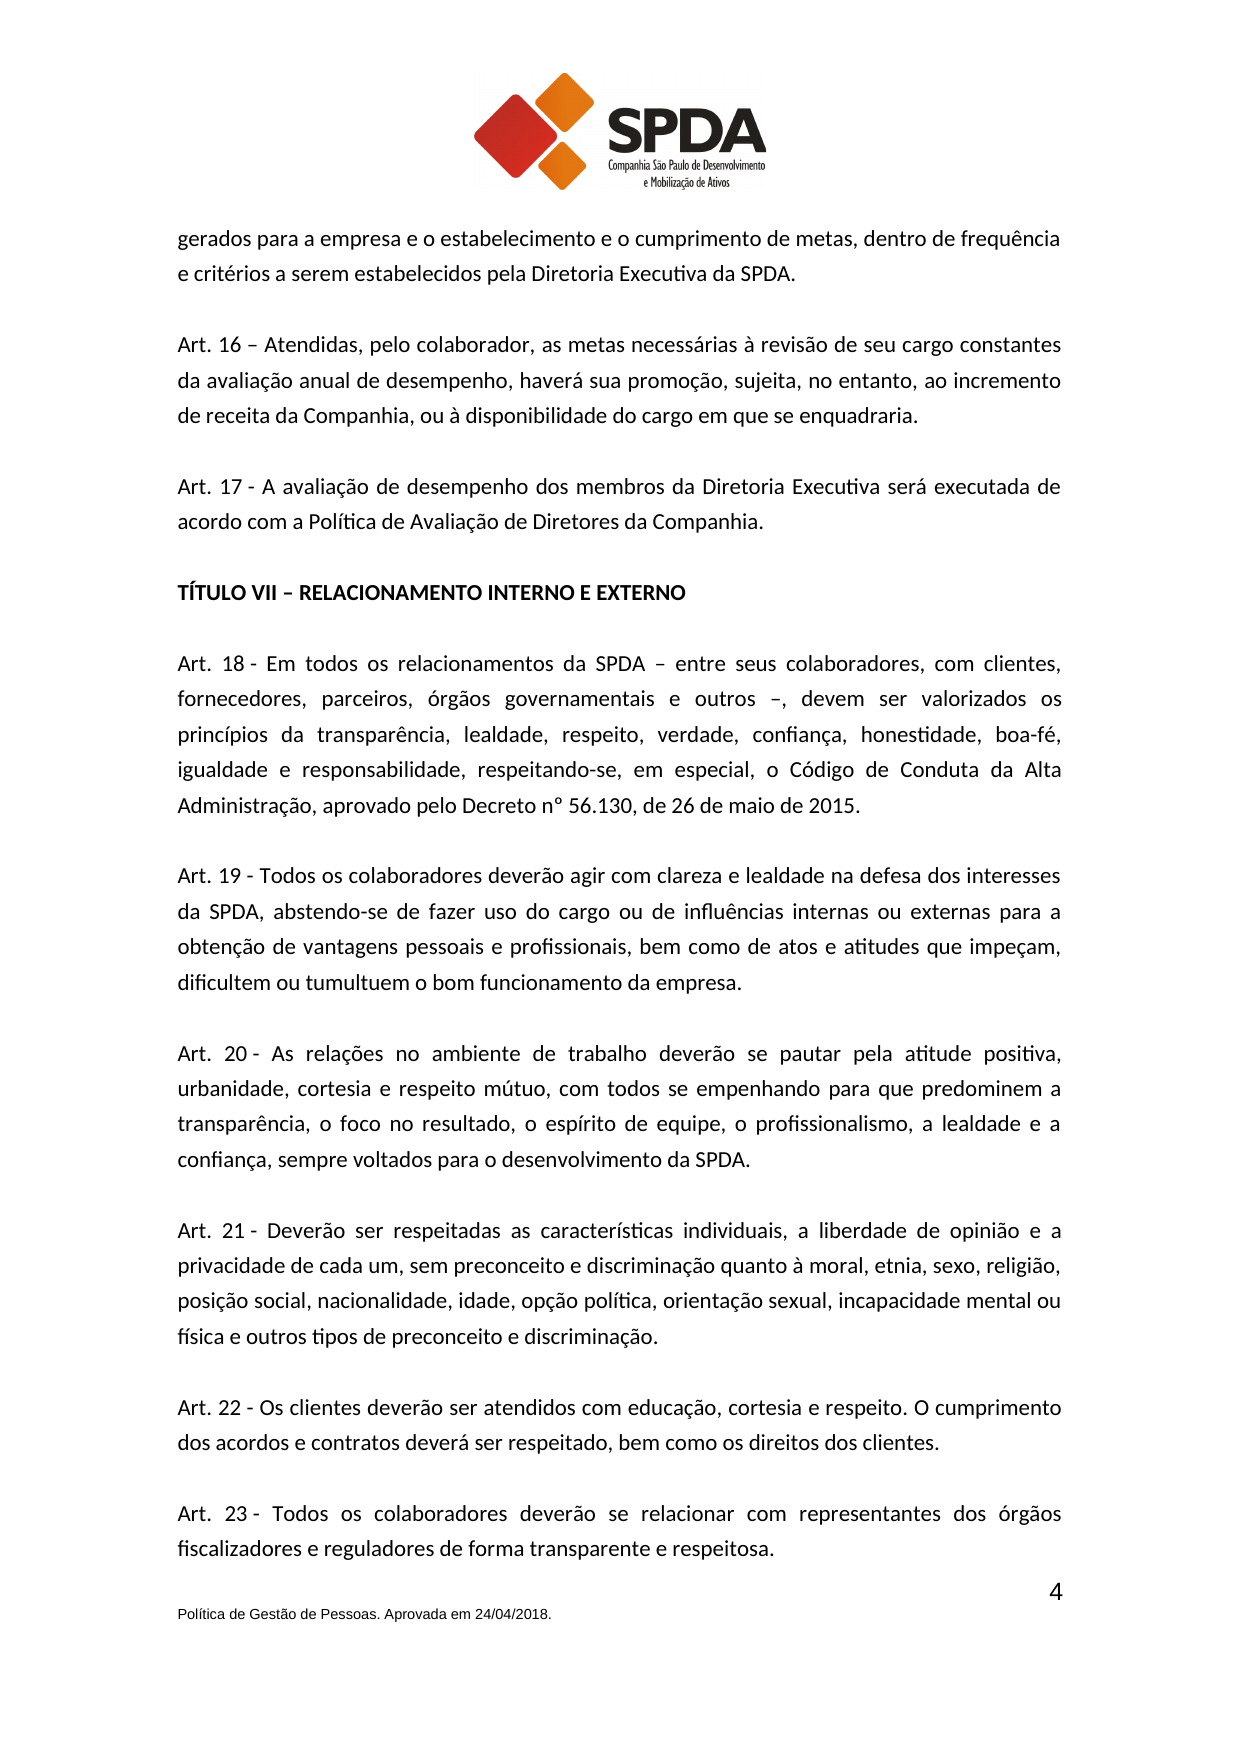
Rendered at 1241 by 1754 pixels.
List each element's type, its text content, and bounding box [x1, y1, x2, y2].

text Art. 23 - Todos os colaboradores deverão se relacionar com representantes dos órgãos fiscalizadores e reguladores de forma transparente e respeitosa. [177, 1493, 1063, 1564]
text Art. 22 - Os clientes deverão ser atendidos com educação, cortesia e respeito. O cumprimento dos acordos e contratos deverá ser respeitado, bem como os direitos dos clientes. [177, 1387, 1063, 1458]
text Art. 18 - Em todos os relacionamentos da SPDA – entre seus colaboradores, com clientes, fornecedores, parceiros, órgãos governamentais e outros –, devem ser valorizados os princípios da transparência, lealdade, respeito, verdade, confiança, honestidade, boa-fé, igualdade e responsabilidade, respeitando-se, em especial, o Código de Conduta da Alta Administração, aprovado pelo Decreto nº 56.130, de 26 de maio de 2015. [177, 643, 1063, 820]
text Art. 16 – Atendidas, pelo colaborador, as metas necessárias à revisão de seu cargo constantes da avaliação anual de desempenho, haverá sua promoção, sujeita, no entanto, ao incremento de receita da Companhia, ou à disponibilidade do cargo em que se enquadraria. [177, 324, 1063, 431]
text gerados para a empresa e o estabelecimento e o cumprimento de metas, dentro de frequência e critérios a serem estabelecidos pela Diretoria Executiva da SPDA. [177, 218, 1063, 289]
text TÍTULO VII – RELACIONAMENTO INTERNO E EXTERNO [177, 572, 1063, 608]
text Art. 20 - As relações no ambiente de trabalho deverão se pautar pela atitude positiva, urbanidade, cortesia e respeito mútuo, com todos se empenhando para que predominem a transparência, o foco no resultado, o espírito de equipe, o profissionalismo, a lealdade e a confiança, sempre voltados para o desenvolvimento da SPDA. [177, 1033, 1063, 1174]
text Art. 17 - A avaliação de desempenho dos membros da Diretoria Executiva será executada de acordo com a Política de Avaliação de Diretores da Companhia. [177, 466, 1063, 537]
text Art. 21 - Deverão ser respeitadas as características individuais, a liberdade de opinião e a privacidade de cada um, sem preconceito e discriminação quanto à moral, etnia, sexo, religião, posição social, nacionalidade, idade, opção política, orientação sexual, incapacidade mental ou física e outros tipos de preconceito e discriminação. [177, 1210, 1063, 1351]
text Art. 19 - Todos os colaboradores deverão agir com clareza e lealdade na defesa dos interesses da SPDA, abstendo-se de fazer uso do cargo ou de influências internas ou externas para a obtenção de vantagens pessoais e profissionais, bem como de atos e atitudes que impeçam, dificultem ou tumultuem o bom funcionamento da empresa. [177, 856, 1063, 997]
